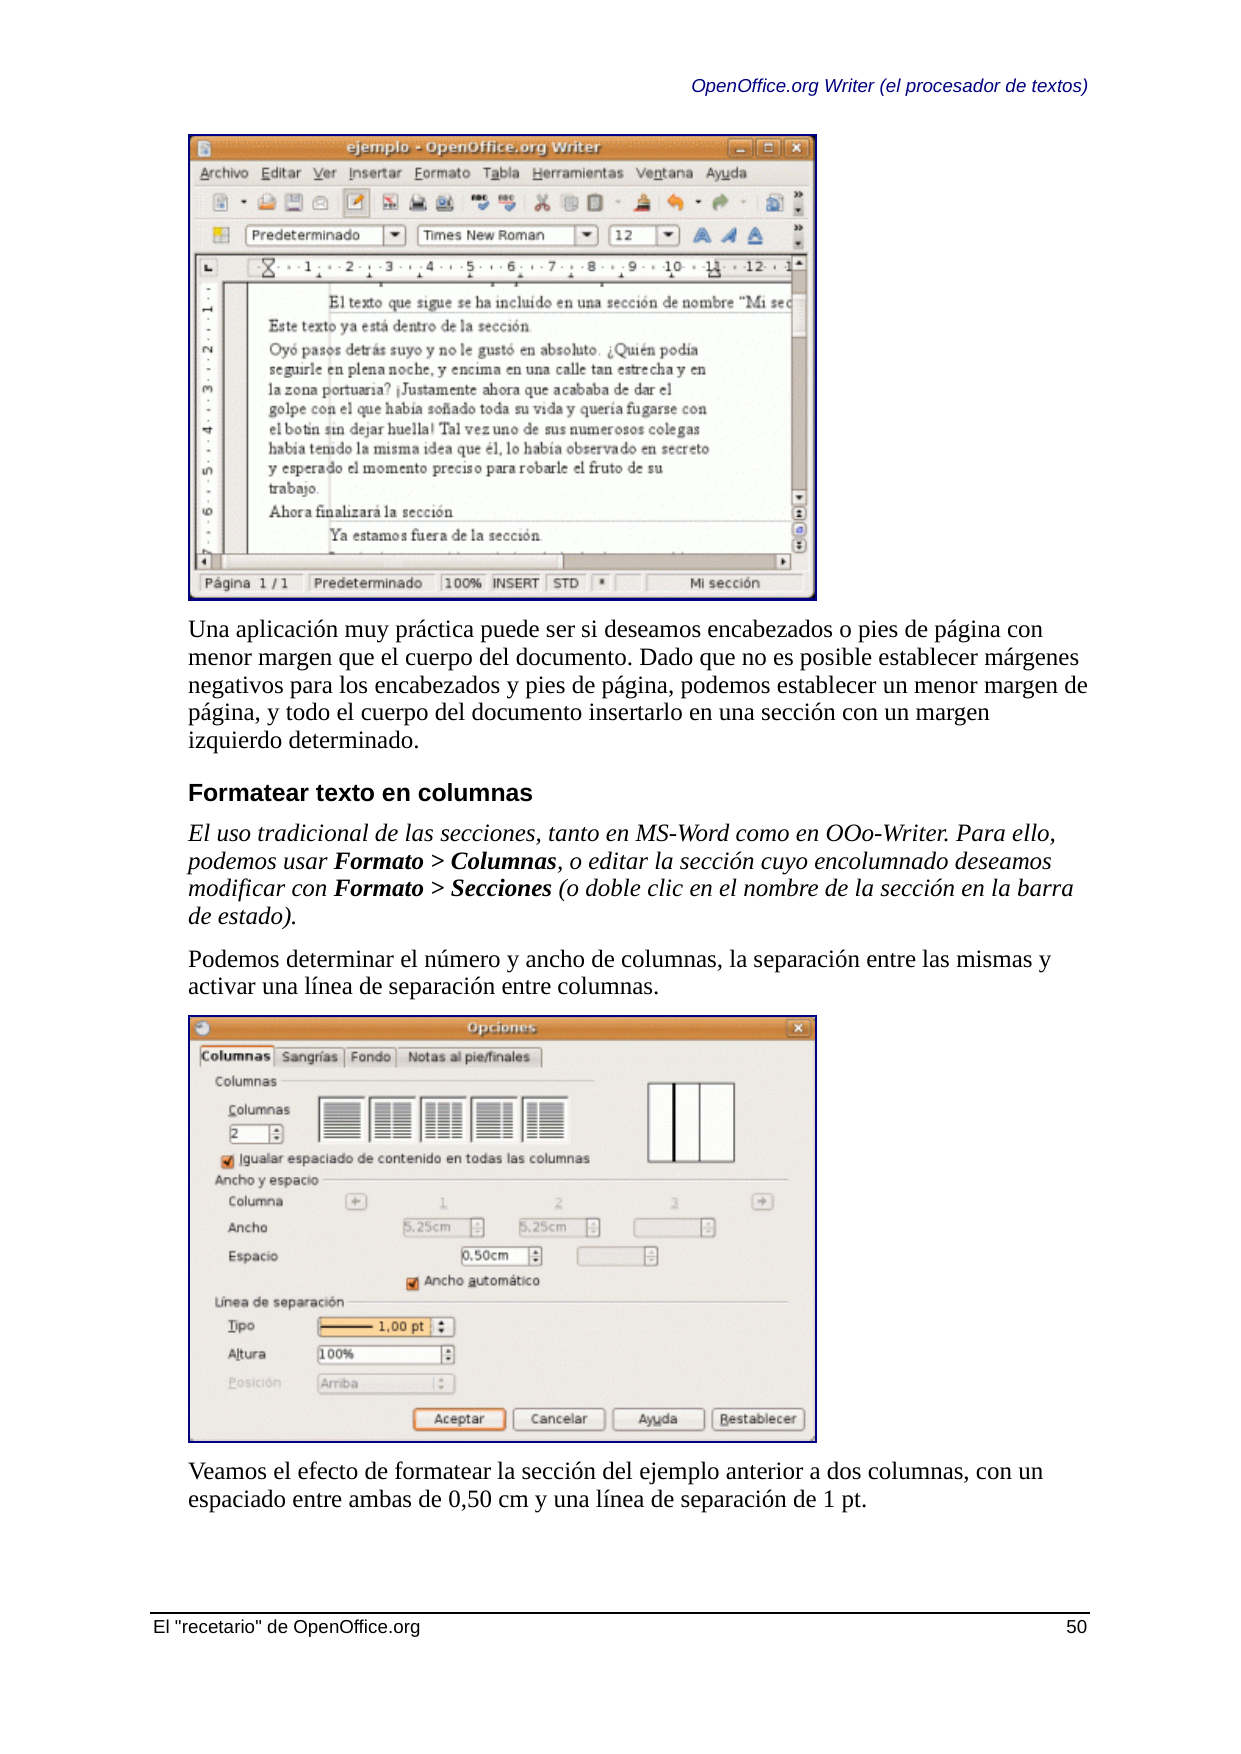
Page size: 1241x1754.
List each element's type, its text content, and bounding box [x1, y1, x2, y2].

text Veamos el efecto de formatear la sección del ejemplo anterior a dos columnas, con un espaciado entre ambas de 0,50 cm y una línea de separación de 1 pt. [188, 1457, 1090, 1513]
text El uso tradicional de las secciones, tanto en MS-Word como en OOo-Writer. Para ello, podemos usar Formato > Columnas, o editar la sección cuyo encolumnado deseamos modificar con Formato > Secciones (o doble clic en el nombre de la sección en la barra de estado). [188, 819, 1090, 930]
picture [190, 136, 815, 598]
picture [190, 1017, 815, 1441]
text Podemos determinar el número y ancho de columnas, la separación entre las mismas y activar una línea de separación entre columnas. [188, 945, 1090, 1000]
text Una aplicación muy práctica puede ser si deseamos encabezados o pies de página con menor margen que el cuerpo del documento. Dado que no es posible establecer márgenes negativos para los encabezados y pies de página, podemos establecer un menor margen de página, y todo el cuerpo del documento insertarlo en una sección con un margen izquierdo determinado. [188, 615, 1090, 754]
subtitle Formatear texto en columnas [188, 779, 1090, 807]
